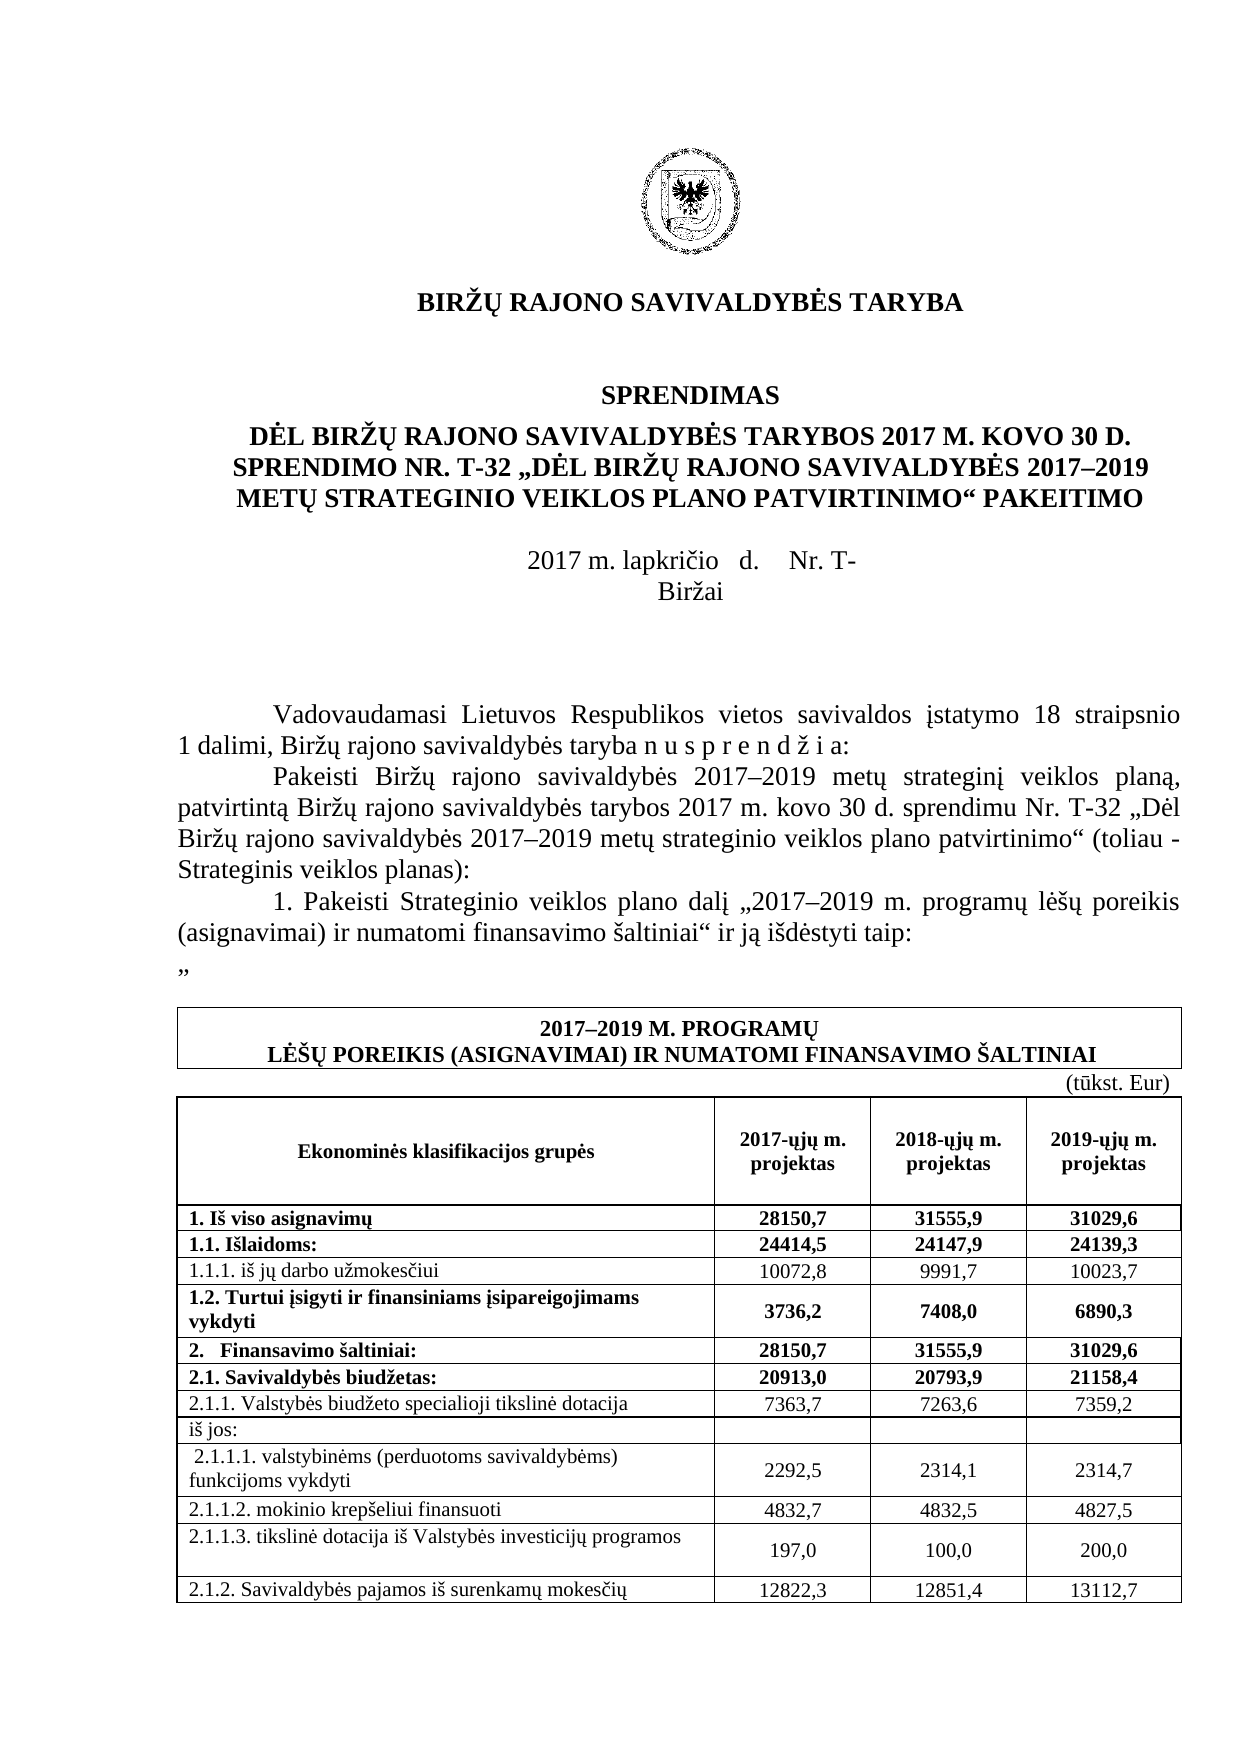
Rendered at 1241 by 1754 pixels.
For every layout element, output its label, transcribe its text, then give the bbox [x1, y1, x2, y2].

table_cell 24147,9 [871, 1231, 1026, 1257]
table_cell 2017-ųjų m. projektas [715, 1098, 870, 1204]
table_cell 2.1.1. Valstybės biudžeto specialioji tikslinė dotacija [178, 1391, 714, 1416]
table_header 2017–2019 M. PROGRAMŲ [178, 1008, 1181, 1041]
table_cell 24414,5 [715, 1231, 870, 1257]
table_cell 21158,4 [1027, 1364, 1180, 1390]
table_cell iš jos: [178, 1418, 714, 1443]
text Pakeisti Biržų rajono savivaldybės 2017–2019 metų strateginį veiklos planą, patvirtintą Biržų rajono savivaldybės tarybos 2017 m. kovo 30 d. sprendimu Nr. T-32 „Dėl Biržų rajono savivaldybės 2017–2019 metų strateginio veiklos plano patvirtinimo“ (toliau - Strateginis veiklos planas): [177, 760, 1181, 884]
table_cell 7363,7 [715, 1391, 870, 1416]
table_cell 7359,2 [1027, 1391, 1180, 1416]
table_cell 2.1. Savivaldybės biudžetas: [178, 1364, 714, 1390]
table_cell 1.1.1. iš jų darbo užmokesčiui [178, 1258, 714, 1283]
table_cell 12851,4 [871, 1577, 1026, 1602]
table_cell [177, 317, 1204, 379]
table_cell 12822,3 [715, 1577, 870, 1602]
table_cell 28150,7 [715, 1338, 870, 1363]
table_cell 2314,7 [1027, 1444, 1181, 1496]
text „ [177, 947, 1181, 978]
table_cell 10023,7 [1027, 1258, 1181, 1283]
table_cell Biržai [177, 576, 1204, 607]
table_cell 9991,7 [871, 1258, 1026, 1283]
table_cell [715, 1418, 870, 1443]
table_cell 24139,3 [1027, 1231, 1181, 1257]
table_cell [871, 1418, 1026, 1443]
table_cell 28150,7 [715, 1206, 870, 1230]
table_cell 3736,2 [715, 1285, 870, 1337]
table_cell 31555,9 [871, 1338, 1026, 1363]
table_cell 2018-ųjų m. projektas [871, 1098, 1026, 1204]
table_cell 31555,9 [871, 1206, 1026, 1230]
table_cell 7408,0 [871, 1285, 1026, 1337]
table_cell Nr. T- [778, 544, 1204, 576]
table_cell 2314,1 [871, 1444, 1026, 1496]
table_cell 100,0 [871, 1524, 1026, 1576]
table_cell (tūkst. Eur) [177, 1069, 1181, 1096]
table_cell 1. Iš viso asignavimų [178, 1206, 714, 1230]
table_cell 4832,7 [715, 1497, 870, 1523]
table_cell 13112,7 [1027, 1577, 1181, 1602]
table_cell 2.1.2. Savivaldybės pajamos iš surenkamų mokesčių [178, 1577, 714, 1602]
table_cell 1.2. Turtui įsigyti ir finansiniams įsipareigojimams vykdyti [178, 1285, 714, 1337]
table_cell 7263,6 [871, 1391, 1026, 1416]
table_cell 197,0 [715, 1524, 870, 1576]
table_cell 31029,6 [1027, 1338, 1180, 1363]
table_cell 2292,5 [715, 1444, 870, 1496]
table_cell 2.1.1.3. tikslinė dotacija iš Valstybės investicijų programos [178, 1524, 714, 1576]
table_cell DĖL BIRŽŲ RAJONO SAVIVALDYBĖS TARYBOS 2017 M. KOVO 30 D. SPRENDIMO NR. T-32 „DĖL BIRŽŲ RAJONO SAVIVALDYBĖS 2017–2019 METŲ STRATEGINIO VEIKLOS PLANO PATVIRTINIMO“ PAKEITIMO [177, 420, 1204, 513]
table_cell 6890,3 [1027, 1285, 1181, 1337]
table_cell 4832,5 [871, 1497, 1026, 1523]
table_cell LĖŠŲ POREIKIS (ASIGNAVIMAI) IR NUMATOMI FINANSAVIMO ŠALTINIAI [178, 1041, 1181, 1068]
table_cell 2.1.1.1. valstybinėms (perduotoms savivaldybėms) funkcijoms vykdyti [178, 1444, 714, 1496]
table_cell [1027, 1418, 1180, 1443]
table_cell SPRENDIMAS [177, 379, 1204, 420]
table_cell 200,0 [1027, 1524, 1181, 1576]
table_cell 20913,0 [715, 1364, 870, 1390]
table_cell 2019-ųjų m. projektas [1027, 1098, 1181, 1204]
text Vadovaudamasi Lietuvos Respublikos vietos savivaldos įstatymo 18 straipsnio 1 dalimi, Biržų rajono savivaldybės taryba n u s p r e n d ž i a: [177, 698, 1181, 760]
table_cell BIRŽŲ RAJONO SAVIVALDYBĖS TARYBA [177, 255, 1204, 317]
table_cell Ekonominės klasifikacijos grupės [178, 1098, 714, 1204]
table_cell 20793,9 [871, 1364, 1026, 1390]
table_cell 2017 m. lapkričio d. [177, 544, 777, 576]
table_cell [177, 513, 1204, 544]
table_cell 2. Finansavimo šaltiniai: [178, 1338, 714, 1363]
text 1. Pakeisti Strateginio veiklos plano dalį „2017–2019 m. programų lėšų poreikis (asignavimai) ir numatomi finansavimo šaltiniai“ ir ją išdėstyti taip: [177, 884, 1181, 947]
table_cell 1.1. Išlaidoms: [178, 1231, 714, 1257]
table_cell 2.1.1.2. mokinio krepšeliui finansuoti [178, 1497, 714, 1523]
table_header [177, 118, 1204, 255]
table_cell 31029,6 [1027, 1206, 1180, 1230]
table_cell 4827,5 [1027, 1497, 1181, 1523]
table_cell 10072,8 [715, 1258, 870, 1283]
